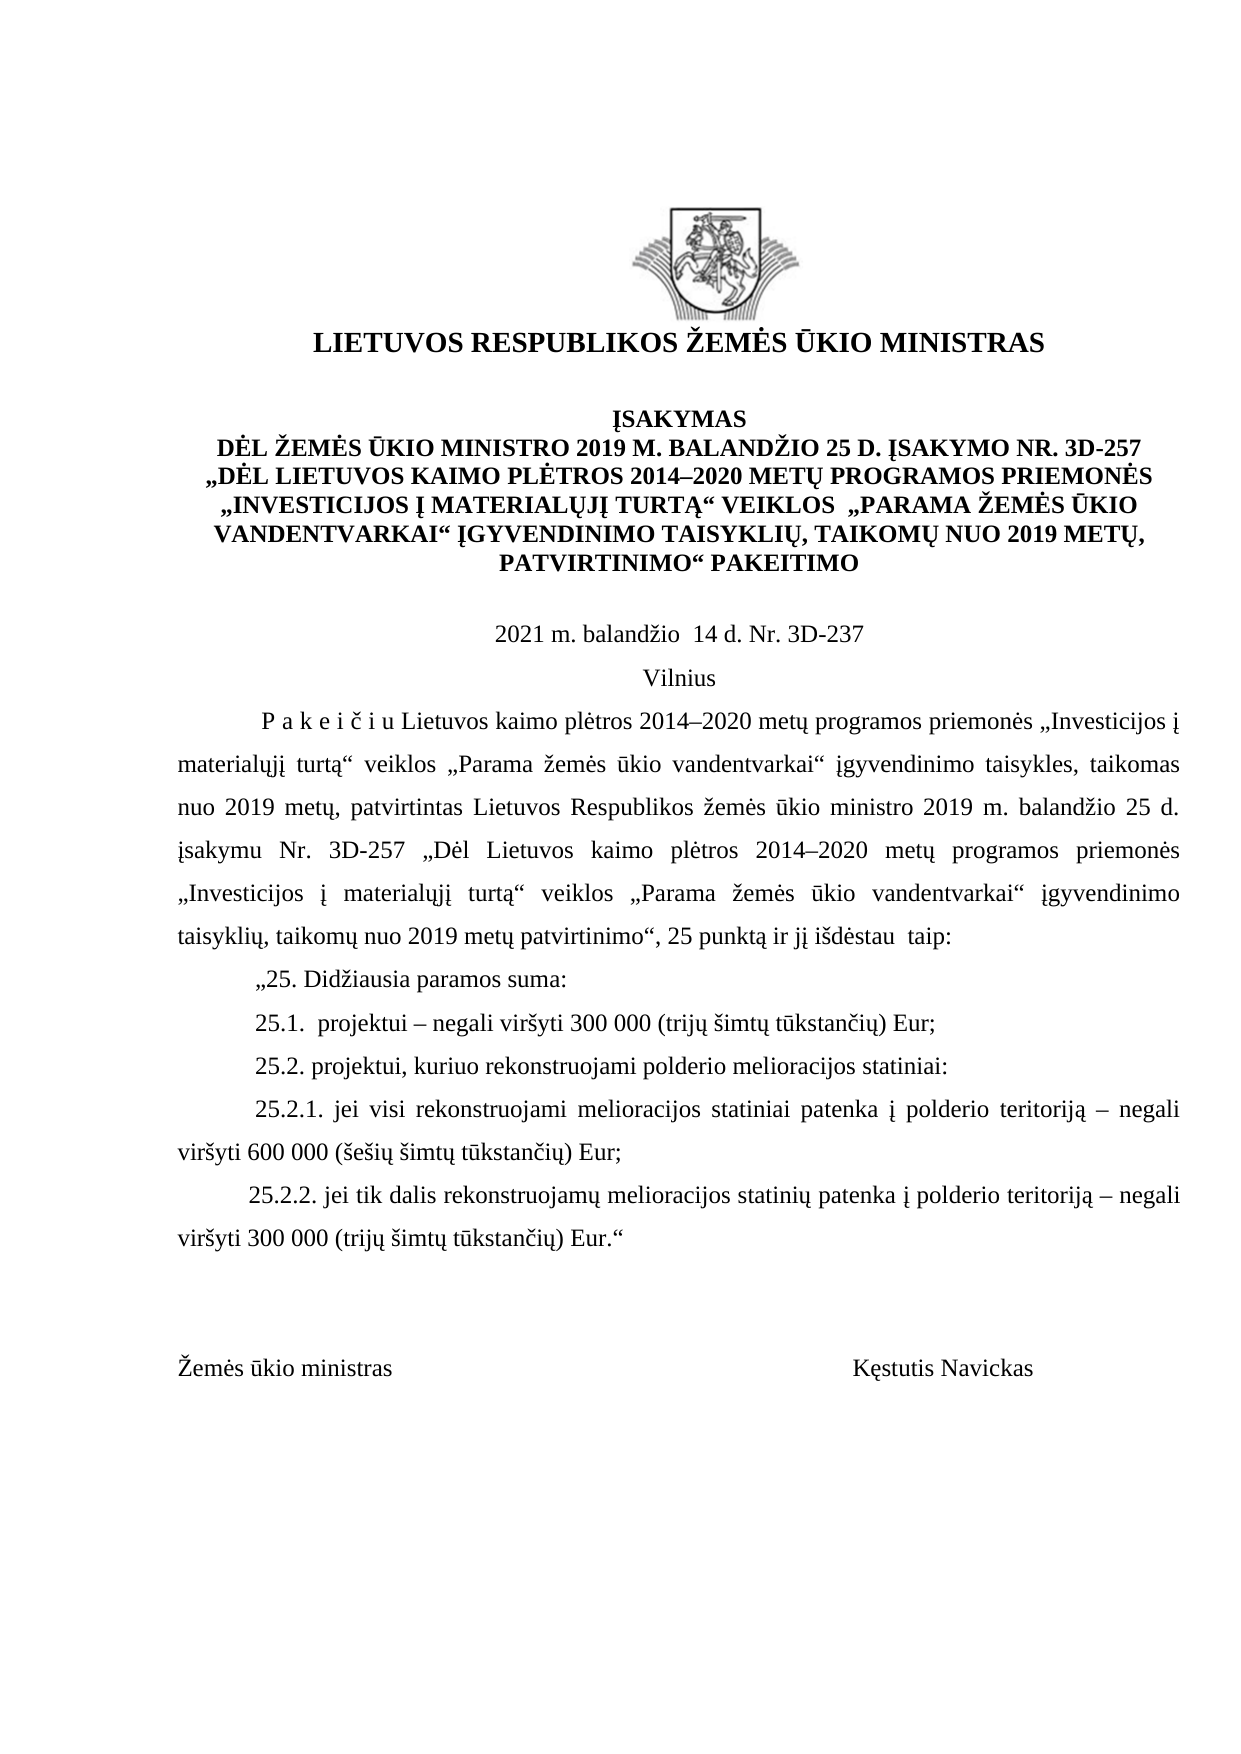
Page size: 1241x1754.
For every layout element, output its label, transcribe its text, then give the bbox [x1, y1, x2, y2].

text „25. Didžiausia paramos suma: [177, 964, 1181, 993]
text 2021 m. balandžio 14 d. Nr. 3D-237 [177, 619, 1181, 648]
text „DĖL LIETUVOS KAIMO PLĖTROS 2014–2020 METŲ PROGRAMOS PRIEMONĖS „INVESTICIJOS Į MATERIALŲJĮ TURTĄ“ VEIKLOS „PARAMA ŽEMĖS ŪKIO VANDENTVARKAI“ ĮGYVENDINIMO TAISYKLIŲ, TAIKOMŲ NUO 2019 METŲ, PATVIRTINIMO“ PAKEITIMO [177, 461, 1181, 576]
text Žemės ūkio ministras Kęstutis Navickas [177, 1353, 1181, 1381]
text LIETUVOS RESPUBLIKOS ŽEMĖS ŪKIO MINISTRAS [177, 325, 1181, 358]
text DĖL ŽEMĖS ŪKIO MINISTRO 2019 M. BALANDŽIO 25 D. ĮSAKYMO NR. 3D-257 [177, 433, 1181, 461]
text ĮSAKYMAS [177, 404, 1181, 433]
text P a k e i č i u Lietuvos kaimo plėtros 2014–2020 metų programos priemonės „Investicijos į materialųjį turtą“ veiklos „Parama žemės ūkio vandentvarkai“ įgyvendinimo taisykles, taikomas nuo 2019 metų, patvirtintas Lietuvos Respublikos žemės ūkio ministro 2019 m. balandžio 25 d. įsakymu Nr. 3D-257 „Dėl Lietuvos kaimo plėtros 2014–2020 metų programos priemonės „Investicijos į materialųjį turtą“ veiklos „Parama žemės ūkio vandentvarkai“ įgyvendinimo taisyklių, taikomų nuo 2019 metų patvirtinimo“, 25 punktą ir jį išdėstau taip: [177, 706, 1181, 950]
text Vilnius [177, 663, 1181, 691]
text 25.2.1. jei visi rekonstruojami melioracijos statiniai patenka į polderio teritoriją – negali viršyti 600 000 (šešių šimtų tūkstančių) Eur; [177, 1094, 1181, 1166]
text 25.1. projektui – negali viršyti 300 000 (trijų šimtų tūkstančių) Eur; [177, 1008, 1181, 1036]
text 25.2. projektui, kuriuo rekonstruojami polderio melioracijos statiniai: [177, 1051, 1181, 1079]
text 25.2.2. jei tik dalis rekonstruojamų melioracijos statinių patenka į polderio teritoriją – negali viršyti 300 000 (trijų šimtų tūkstančių) Eur.“ [177, 1180, 1181, 1252]
